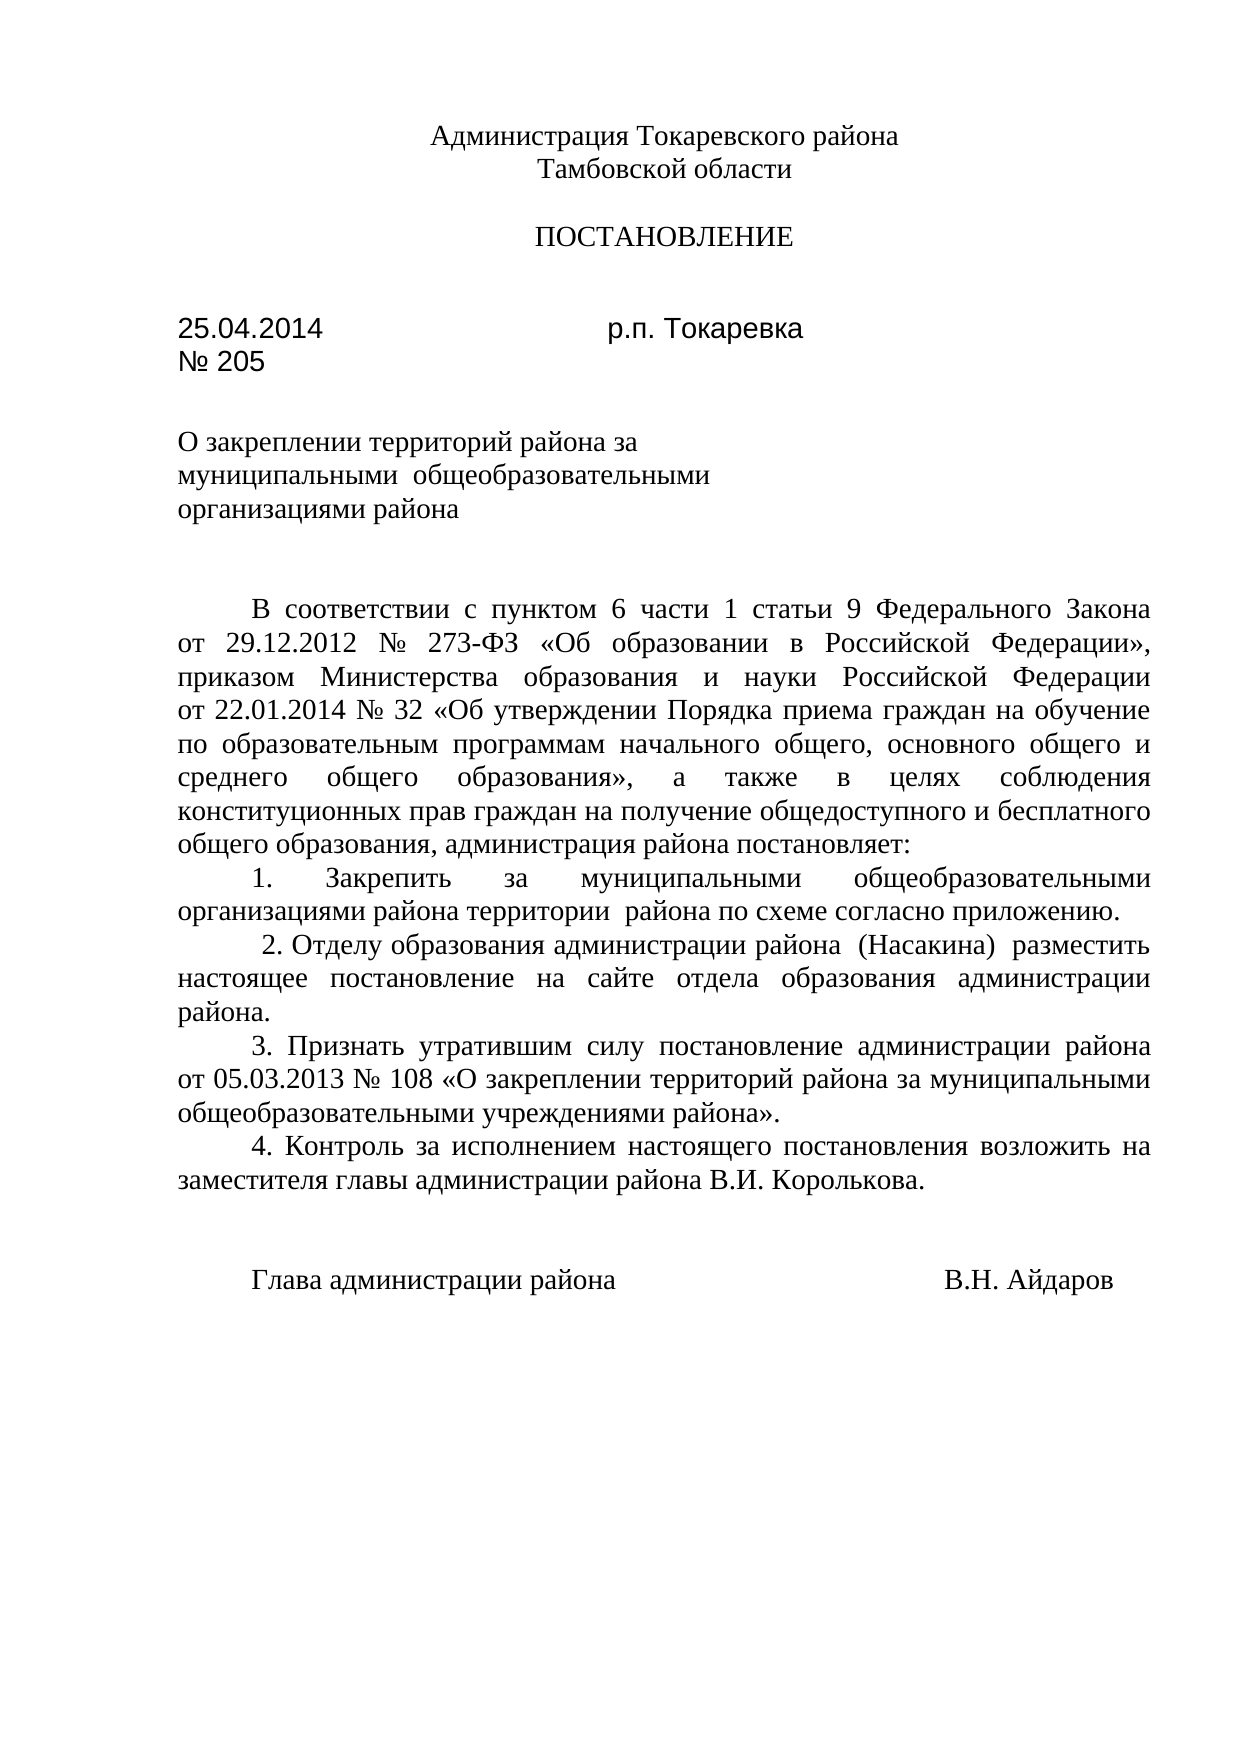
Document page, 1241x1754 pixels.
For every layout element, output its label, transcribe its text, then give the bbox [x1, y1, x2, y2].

title 25.04.2014 р.п. Токаревка № 205 [177, 311, 1152, 378]
text Администрация Токаревского района [177, 118, 1152, 152]
text организациями района [177, 491, 1152, 524]
text В соответствии с пунктом 6 части 1 статьи 9 Федерального Закона от 29.12.2012 № 273-ФЗ «Об образовании в Российской Федерации», приказом Министерства образования и науки Российской Федерации от 22.01.2014 № 32 «Об утверждении Порядка приема граждан на обучение по образовательным программам начального общего, основного общего и среднего общего образования», а также в целях соблюдения конституционных прав граждан на получение общедоступного и бесплатного общего образования, администрация района постановляет: [177, 592, 1152, 860]
text 2. Отделу образования администрации района (Насакина) разместить настоящее постановление на сайте отдела образования администрации района. [177, 927, 1152, 1028]
text 3. Признать утратившим силу постановление администрации района от 05.03.2013 № 108 «О закреплении территорий района за муниципальными общеобразовательными учреждениями района». [177, 1028, 1152, 1128]
text 4. Контроль за исполнением настоящего постановления возложить на заместителя главы администрации района В.И. Королькова. [177, 1128, 1152, 1195]
text 1. Закрепить за муниципальными общеобразовательными организациями района территории района по схеме согласно приложению. [177, 860, 1152, 927]
text О закреплении территорий района за [177, 424, 1152, 457]
text Глава администрации района В.Н. Айдаров [177, 1262, 1152, 1296]
text муниципальными общеобразовательными [177, 457, 1152, 491]
text ПОСТАНОВЛЕНИЕ [177, 219, 1152, 252]
text Тамбовской области [177, 152, 1152, 185]
